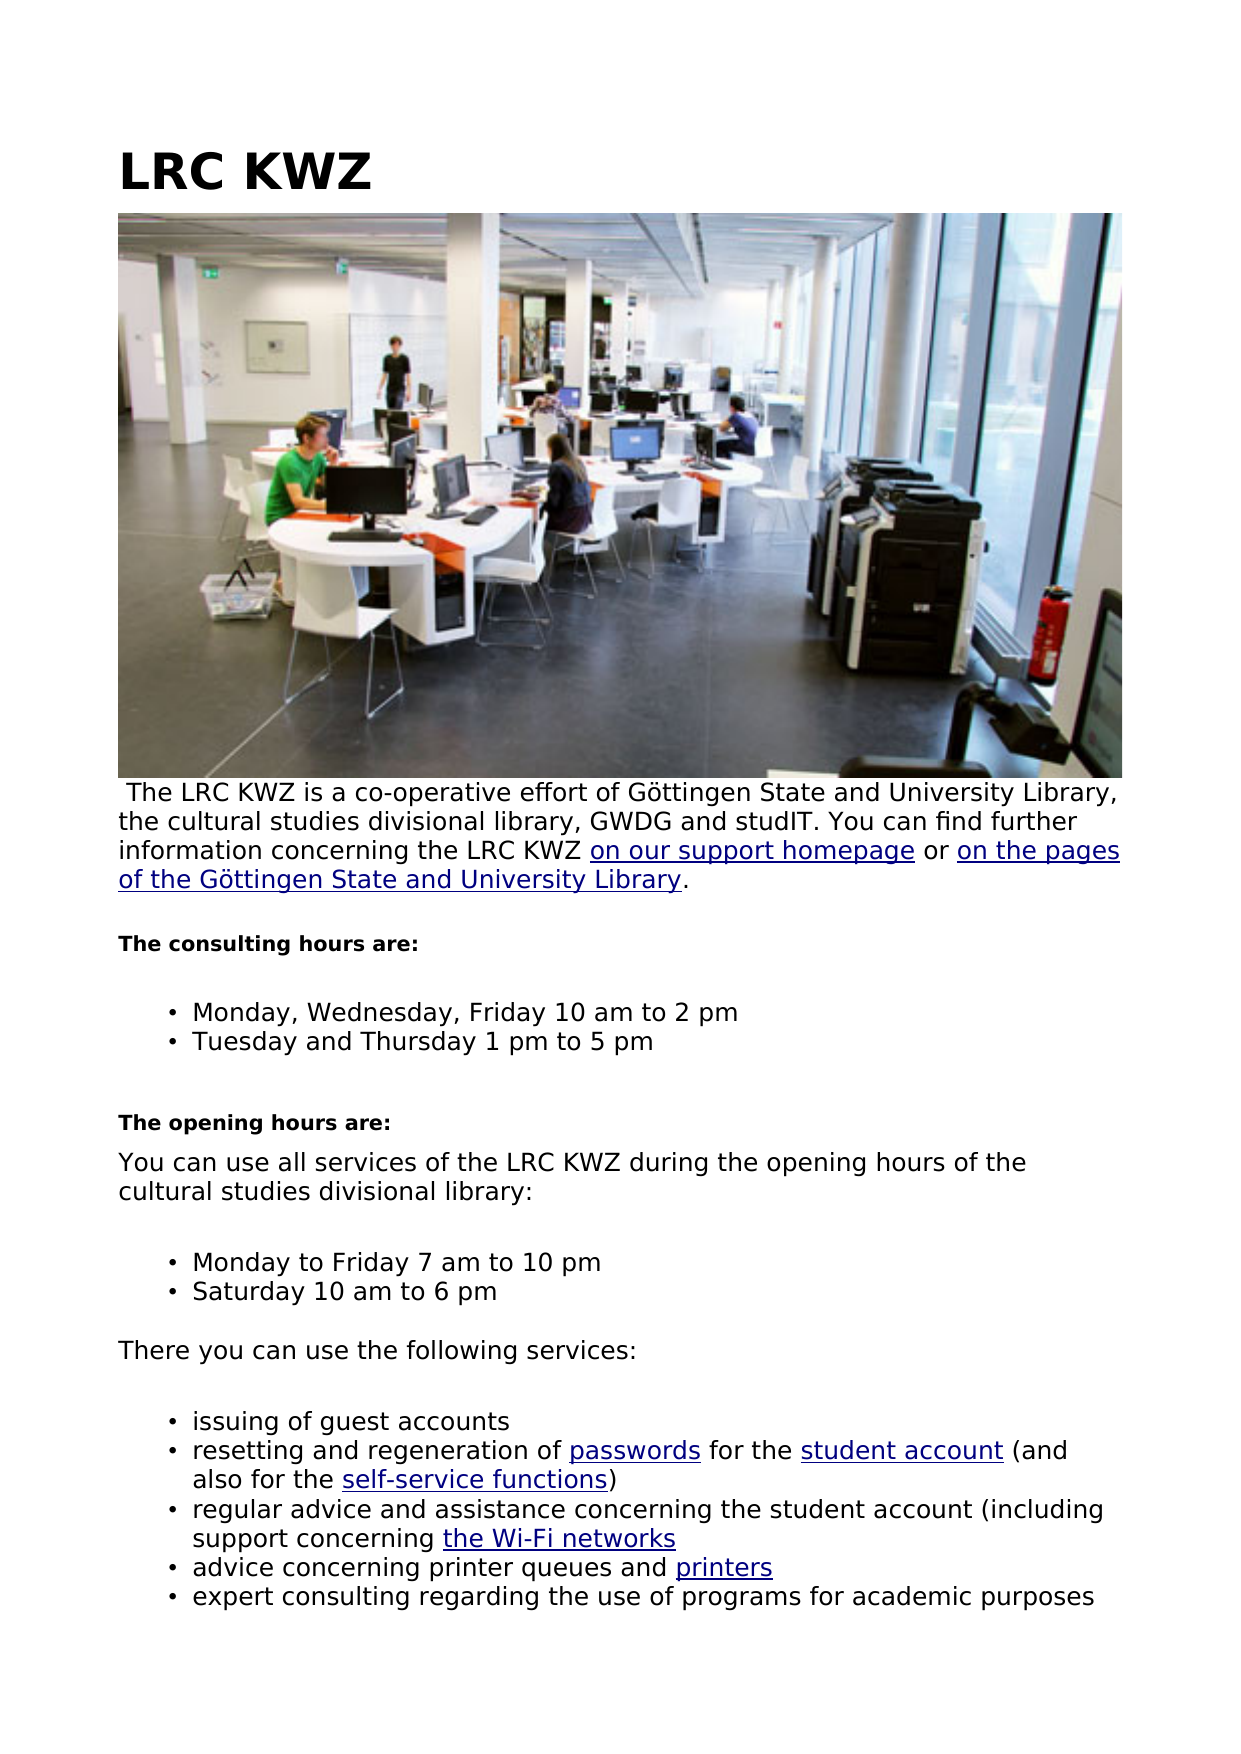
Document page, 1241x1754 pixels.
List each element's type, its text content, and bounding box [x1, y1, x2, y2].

list Monday to Friday 7 am to 10 pm [177, 1248, 1122, 1277]
subtitle LRC KWZ [118, 143, 1122, 201]
list resetting and regeneration of passwords for the student account (and also for the self-service functions) [177, 1436, 1122, 1495]
list Saturday 10 am to 6 pm [177, 1277, 1122, 1307]
list Tuesday and Thursday 1 pm to 5 pm [177, 1028, 1122, 1057]
text There you can use the following services: [118, 1336, 1122, 1365]
list expert consulting regarding the use of programs for academic purposes [177, 1582, 1122, 1611]
list advice concerning printer queues and printers [177, 1553, 1122, 1582]
subtitle The opening hours are: [118, 1111, 1122, 1136]
subtitle The consulting hours are: [118, 932, 1122, 956]
picture [118, 213, 1123, 778]
text The LRC KWZ is a co-operative effort of Göttingen State and University Library, the cultural studies divisional library, GWDG and studIT. You can find further information concerning the LRC KWZ on our support homepage or on the pages of the Göttingen State and University Library. [118, 778, 1122, 895]
list regular advice and assistance concerning the student account (including support concerning the Wi-Fi networks [177, 1495, 1122, 1553]
list issuing of guest accounts [177, 1407, 1122, 1436]
text You can use all services of the LRC KWZ during the opening hours of the cultural studies divisional library: [118, 1148, 1122, 1206]
list Monday, Wednesday, Friday 10 am to 2 pm [177, 998, 1122, 1028]
